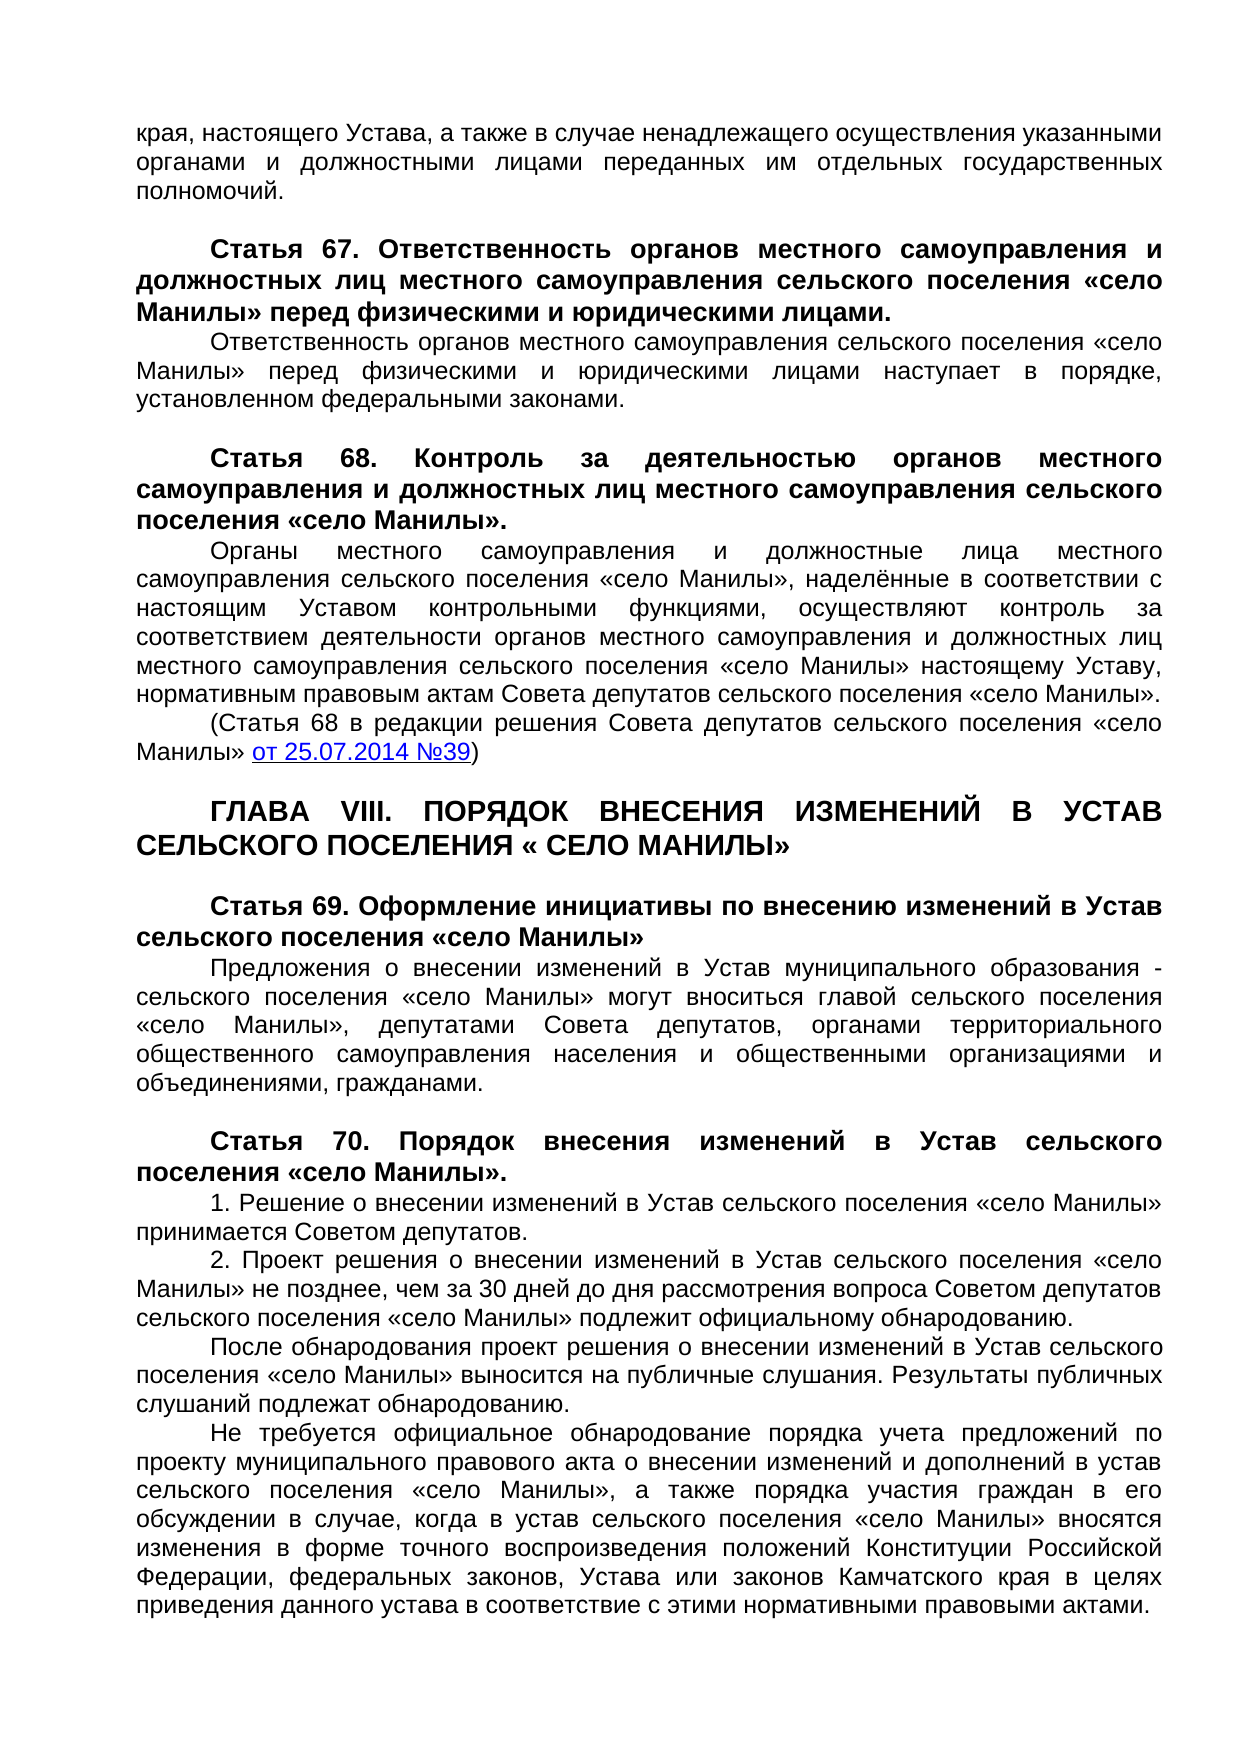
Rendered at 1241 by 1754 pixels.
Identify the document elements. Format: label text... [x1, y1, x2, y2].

text После обнародования проект решения о внесении изменений в Устав сельского поселения «село Манилы» выносится на публичные слушания. Результаты публичных слушаний подлежат обнародованию. [136, 1331, 1163, 1418]
text Статья 69. Оформление инициативы по внесению изменений в Устав сельского поселения «село Манилы» [136, 890, 1163, 953]
text Ответственность органов местного самоуправления сельского поселения «село Манилы» перед физическими и юридическими лицами наступает в порядке, установленном федеральными законами. [136, 327, 1163, 413]
text ГЛАВА VIII. ПОРЯДОК ВНЕСЕНИЯ ИЗМЕНЕНИЙ В УСТАВ СЕЛЬСКОГО ПОСЕЛЕНИЯ « СЕЛО МАНИЛЫ» [136, 794, 1163, 861]
text Предложения о внесении изменений в Устав муниципального образования - сельского поселения «село Манилы» могут вноситься главой сельского поселения «село Манилы», депутатами Совета депутатов, органами территориального общественного самоуправления населения и общественными организациями и объединениями, гражданами. [136, 953, 1163, 1096]
text Статья 67. Ответственность органов местного самоуправления и должностных лиц местного самоуправления сельского поселения «село Манилы» перед физическими и юридическими лицами. [136, 233, 1163, 327]
text Органы местного самоуправления и должностные лица местного самоуправления сельского поселения «село Манилы», наделённые в соответствии с настоящим Уставом контрольными функциями, осуществляют контроль за соответствием деятельности органов местного самоуправления и должностных лиц местного самоуправления сельского поселения «село Манилы» настоящему Уставу, нормативным правовым актам Совета депутатов сельского поселения «село Манилы». [136, 536, 1163, 708]
text 2. Проект решения о внесении изменений в Устав сельского поселения «село Манилы» не позднее, чем за 30 дней до дня рассмотрения вопроса Советом депутатов сельского поселения «село Манилы» подлежит официальному обнародованию. [136, 1245, 1163, 1331]
text Не требуется официальное обнародование порядка учета предложений по проекту муниципального правового акта о внесении изменений и дополнений в устав сельского поселения «село Манилы», а также порядка участия граждан в его обсуждении в случае, когда в устав сельского поселения «село Манилы» вносятся изменения в форме точного воспроизведения положений Конституции Российской Федерации, федеральных законов, Устава или законов Камчатского края в целях приведения данного устава в соответствие с этими нормативными правовыми актами. [136, 1418, 1163, 1619]
text 1. Решение о внесении изменений в Устав сельского поселения «село Манилы» принимается Советом депутатов. [136, 1188, 1163, 1245]
text Статья 70. Порядок внесения изменений в Устав сельского поселения «село Манилы». [136, 1125, 1163, 1188]
text (Статья 68 в редакции решения Совета депутатов сельского поселения «село Манилы» от 25.07.2014 №39) [136, 708, 1163, 766]
text Статья 68. Контроль за деятельностью органов местного самоуправления и должностных лиц местного самоуправления сельского поселения «село Манилы». [136, 442, 1163, 536]
text края, настоящего Устава, а также в случае ненадлежащего осуществления указанными органами и должностными лицами переданных им отдельных государственных полномочий. [136, 118, 1163, 204]
